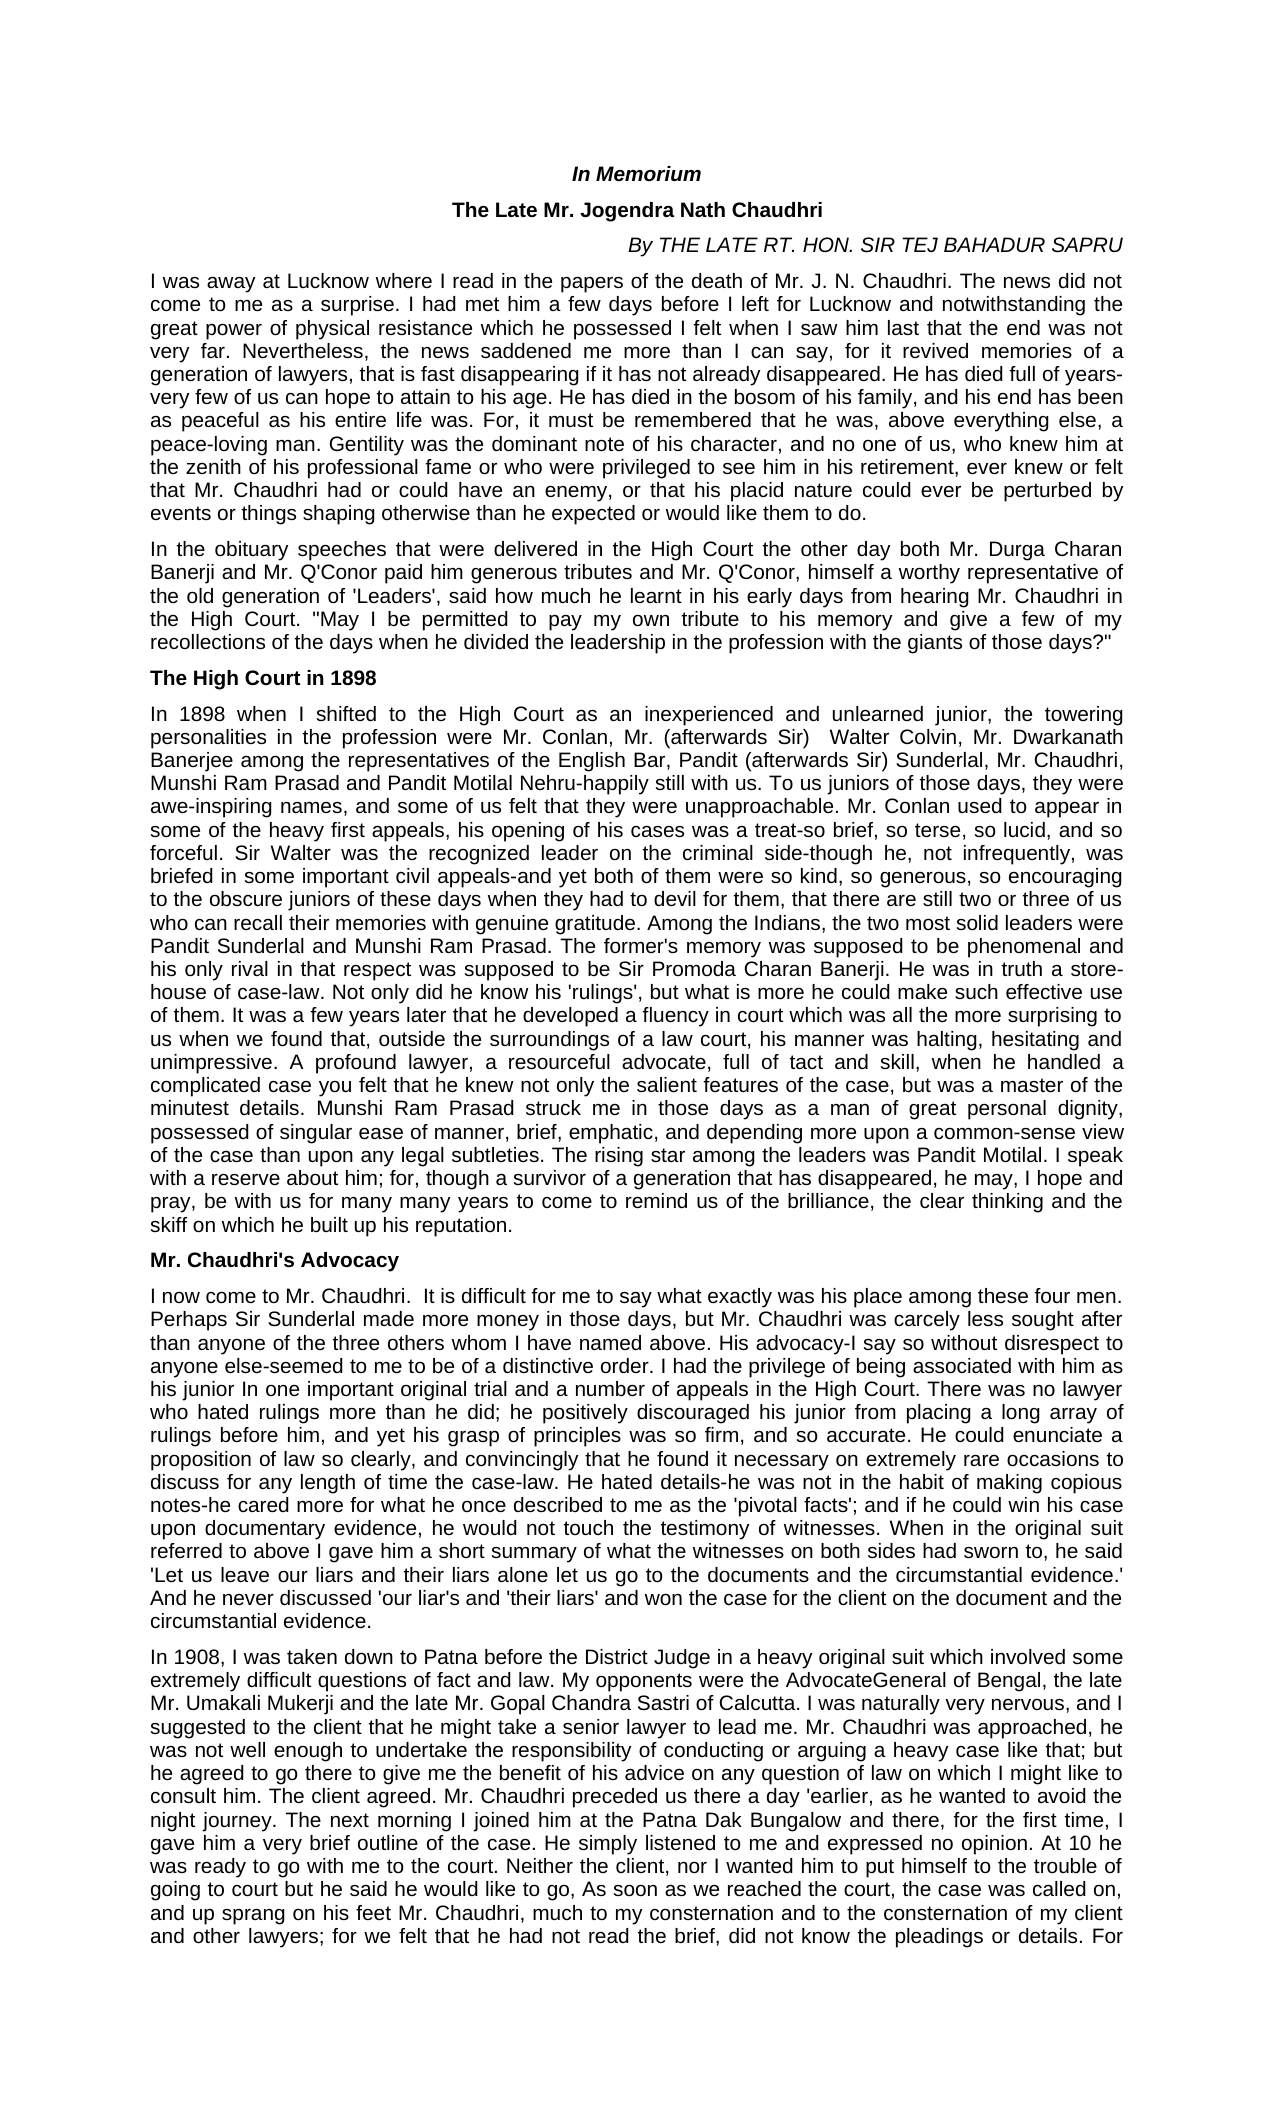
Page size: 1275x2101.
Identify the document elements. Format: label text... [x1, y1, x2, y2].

subtitle By THE LATE RT. HON. SIR TEJ BAHADUR SAPRU [150, 234, 1125, 257]
text In 1908, I was taken down to Patna before the District Judge in a heavy original suit which involved some extremely difficult questions of fact and law. My opponents were the AdvocateGeneral of Bengal, the late Mr. Umakali Mukerji and the late Mr. Gopal Chandra Sastri of Calcutta. I was naturally very nervous, and I suggested to the client that he might take a senior lawyer to lead me. Mr. Chaudhri was approached, he was not well enough to undertake the responsibility of conducting or arguing a heavy case like that; but he agreed to go there to give me the benefit of his advice on any question of law on which I might like to consult him. The client agreed. Mr. Chaudhri preceded us there a day 'earlier, as he wanted to avoid the night journey. The next morning I joined him at the Patna Dak Bungalow and there, for the first time, I gave him a very brief outline of the case. He simply listened to me and expressed no opinion. At 10 he was ready to go with me to the court. Neither the client, nor I wanted him to put himself to the trouble of going to court but he said he would like to go, As soon as we reached the court, the case was called on, and up sprang on his feet Mr. Chaudhri, much to my consternation and to the consternation of my client and other lawyers; for we felt that he had not read the brief, did not know the pleadings or details. For [150, 1646, 1125, 1947]
text In the obituary speeches that were delivered in the High Court the other day both Mr. Durga Charan Banerji and Mr. Q'Conor paid him generous tributes and Mr. Q'Conor, himself a worthy representative of the old generation of 'Leaders', said how much he learnt in his early days from hearing Mr. Chaudhri in the High Court. "May I be permitted to pay my own tribute to his memory and give a few of my recollections of the days when he divided the leadership in the profession with the giants of those days?" [150, 538, 1125, 654]
text I was away at Lucknow where I read in the papers of the death of Mr. J. N. Chaudhri. The news did not come to me as a surprise. I had met him a few days before I left for Lucknow and notwithstanding the great power of physical resistance which he possessed I felt when I saw him last that the end was not very far. Nevertheless, the news saddened me more than I can say, for it revived memories of a generation of lawyers, that is fast disappearing if it has not already disappeared. He has died full of years-very few of us can hope to attain to his age. He has died in the bosom of his family, and his end has been as peaceful as his entire life was. For, it must be remembered that he was, above everything else, a peace-loving man. Gentility was the dominant note of his character, and no one of us, who knew him at the zenith of his professional fame or who were privileged to see him in his retirement, ever knew or felt that Mr. Chaudhri had or could have an enemy, or that his placid nature could ever be perturbed by events or things shaping otherwise than he expected or would like them to do. [150, 270, 1125, 525]
text Mr. Chaudhri's Advocacy [150, 1249, 1125, 1272]
text The High Court in 1898 [150, 666, 1125, 689]
text In 1898 when I shifted to the High Court as an inexperienced and unlearned junior, the towering personalities in the profession were Mr. Conlan, Mr. (afterwards Sir) Walter Colvin, Mr. Dwarkanath Banerjee among the representatives of the English Bar, Pandit (afterwards Sir) Sunderlal, Mr. Chaudhri, Munshi Ram Prasad and Pandit Motilal Nehru-happily still with us. To us juniors of those days, they were awe-inspiring names, and some of us felt that they were unapproachable. Mr. Conlan used to appear in some of the heavy first appeals, his opening of his cases was a treat-so brief, so terse, so lucid, and so forceful. Sir Walter was the recognized leader on the criminal side-though he, not infrequently, was briefed in some important civil appeals-and yet both of them were so kind, so generous, so encouraging to the obscure juniors of these days when they had to devil for them, that there are still two or three of us who can recall their memories with genuine gratitude. Among the Indians, the two most solid leaders were Pandit Sunderlal and Munshi Ram Prasad. The former's memory was supposed to be phenomenal and his only rival in that respect was supposed to be Sir Promoda Charan Banerji. He was in truth a store-house of case-law. Not only did he know his 'rulings', but what is more he could make such effective use of them. It was a few years later that he developed a fluency in court which was all the more surprising to us when we found that, outside the surroundings of a law court, his manner was halting, hesitating and unimpressive. A profound lawyer, a resourceful advocate, full of tact and skill, when he handled a complicated case you felt that he knew not only the salient features of the case, but was a master of the minutest details. Munshi Ram Prasad struck me in those days as a man of great personal dignity, possessed of singular ease of manner, brief, emphatic, and depending more upon a common-sense view of the case than upon any legal subtleties. The rising star among the leaders was Pandit Motilal. I speak with a reserve about him; for, though a survivor of a generation that has disappeared, he may, I hope and pray, be with us for many many years to come to remind us of the brilliance, the clear thinking and the skiff on which he built up his reputation. [150, 702, 1125, 1236]
title In Memorium [150, 162, 1125, 186]
text I now come to Mr. Chaudhri. It is difficult for me to say what exactly was his place among these four men. Perhaps Sir Sunderlal made more money in those days, but Mr. Chaudhri was carcely less sought after than anyone of the three others whom I have named above. His advocacy-I say so without disrespect to anyone else-seemed to me to be of a distinctive order. I had the privilege of being associated with him as his junior In one important original trial and a number of appeals in the High Court. There was no lawyer who hated rulings more than he did; he positively discouraged his junior from placing a long array of rulings before him, and yet his grasp of principles was so firm, and so accurate. He could enunciate a proposition of law so clearly, and convincingly that he found it necessary on extremely rare occasions to discuss for any length of time the case-law. He hated details-he was not in the habit of making copious notes-he cared more for what he once described to me as the 'pivotal facts'; and if he could win his case upon documentary evidence, he would not touch the testimony of witnesses. When in the original suit referred to above I gave him a short summary of what the witnesses on both sides had sworn to, he said 'Let us leave our liars and their liars alone let us go to the documents and the circumstantial evidence.' And he never discussed 'our liar's and 'their liars' and won the case for the client on the document and the circumstantial evidence. [150, 1284, 1125, 1633]
text The Late Mr. Jogendra Nath Chaudhri [150, 198, 1125, 221]
